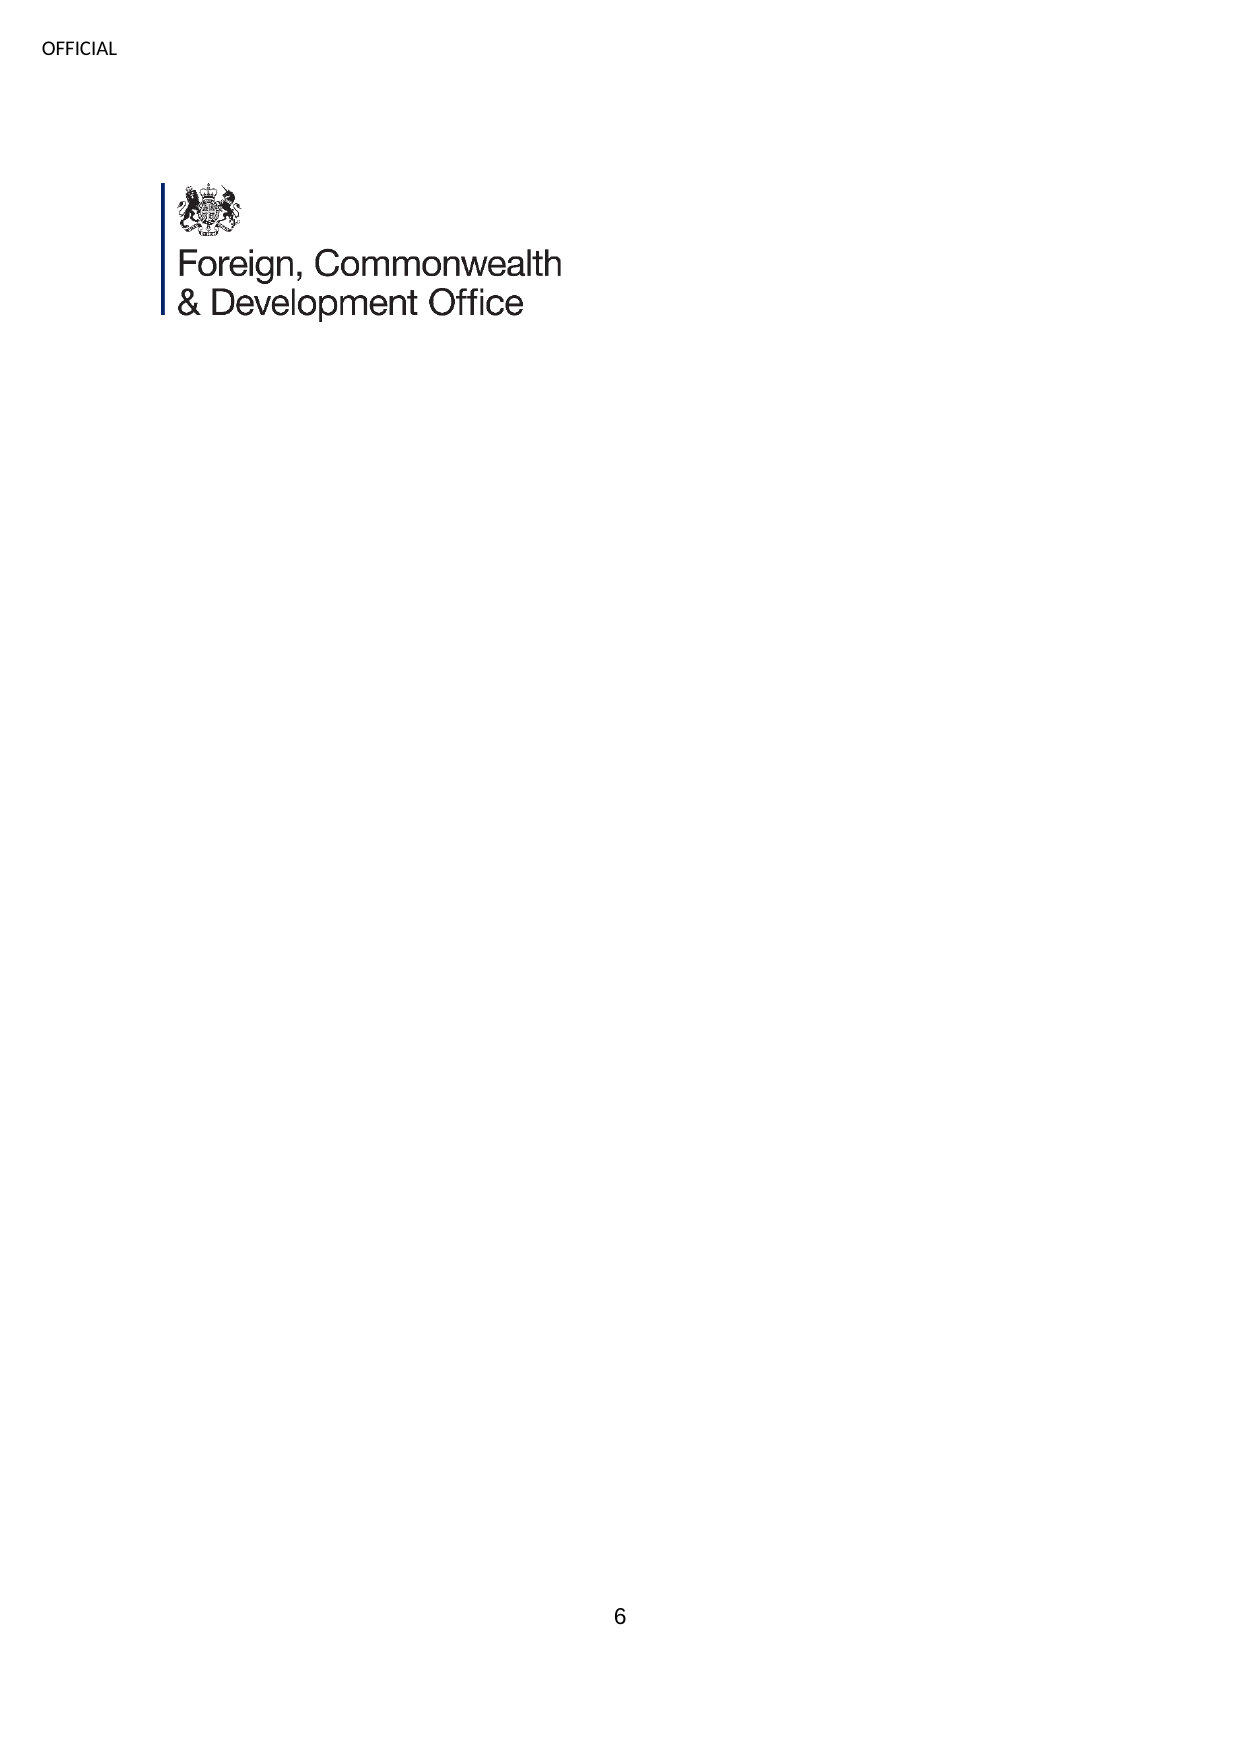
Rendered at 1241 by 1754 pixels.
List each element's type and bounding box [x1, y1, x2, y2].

picture [161, 183, 563, 322]
